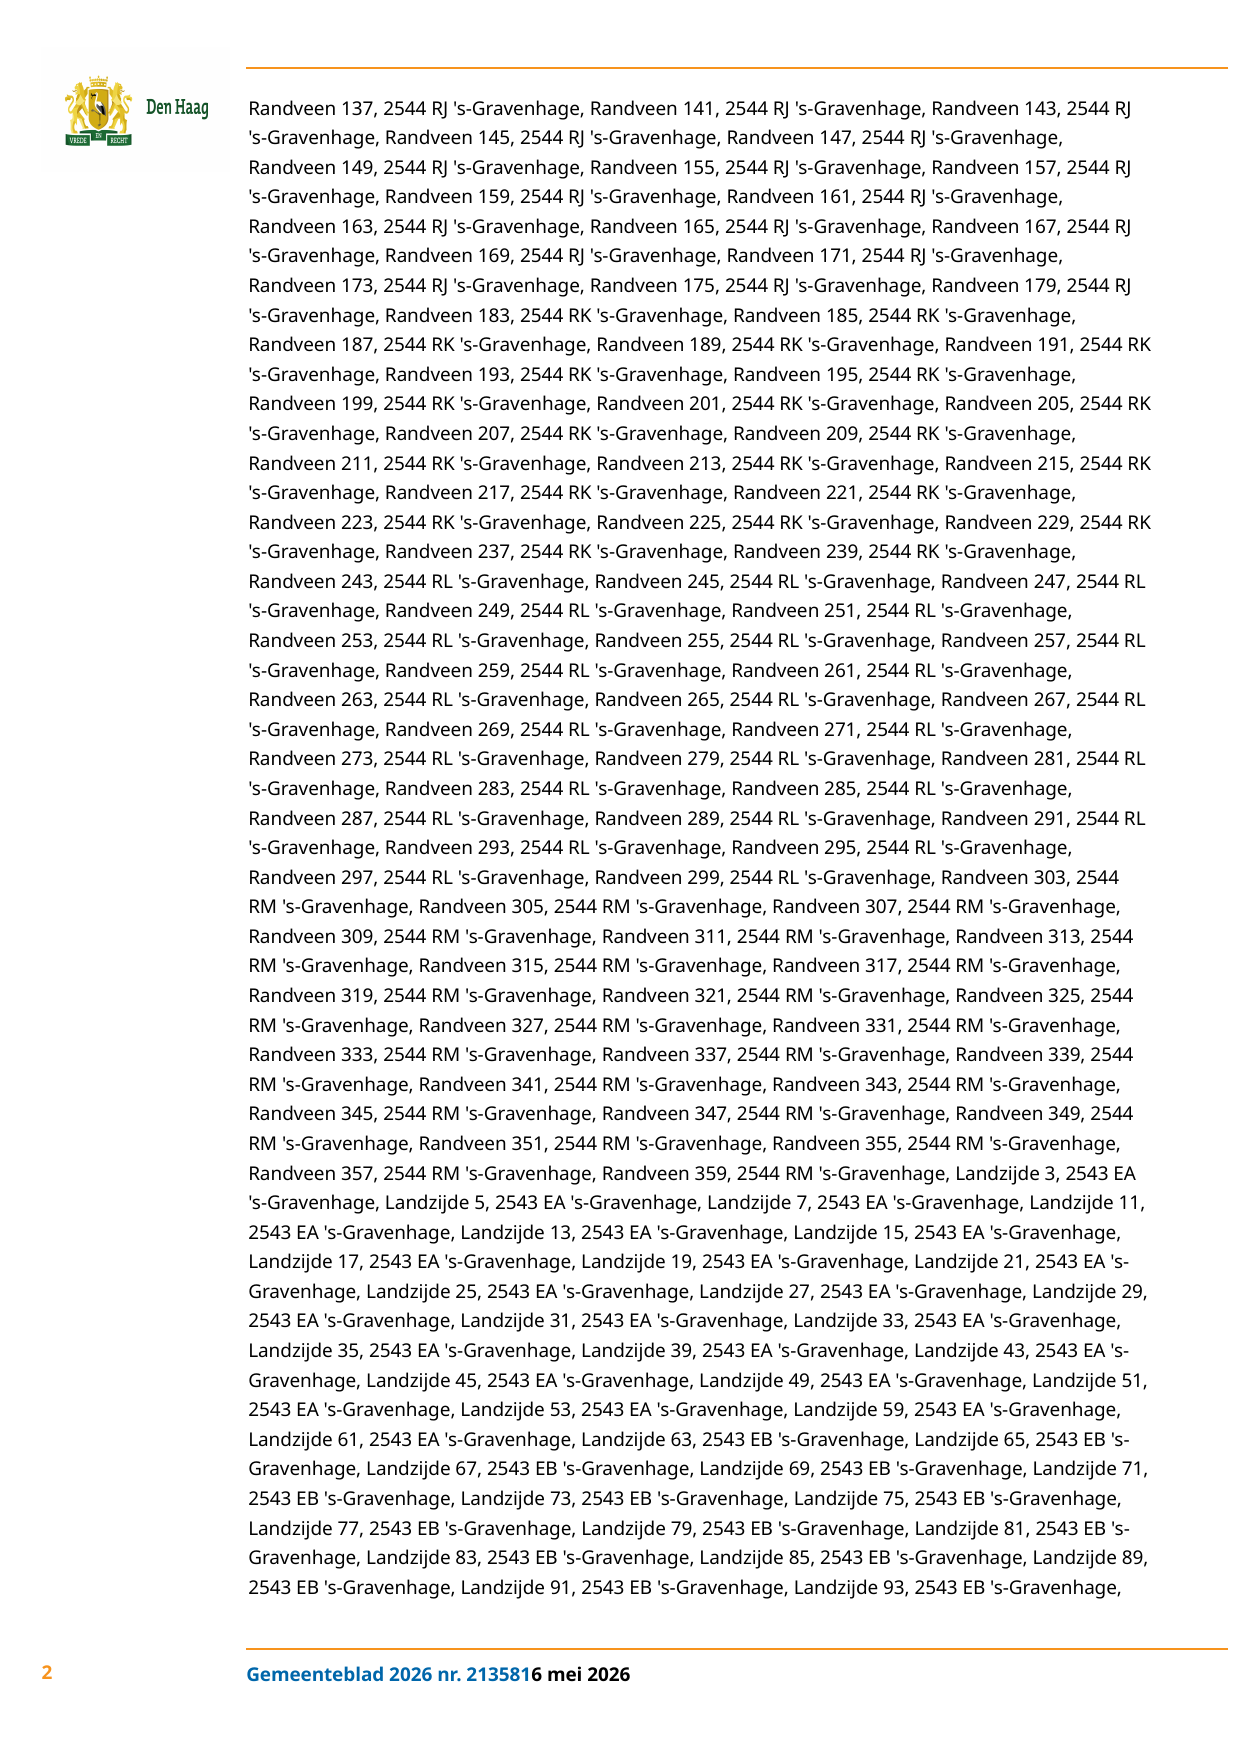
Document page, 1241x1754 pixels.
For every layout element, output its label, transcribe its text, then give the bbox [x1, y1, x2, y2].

picture [41, 47, 231, 172]
text Randveen 137, 2544 RJ 's-Gravenhage, Randveen 141, 2544 RJ 's-Gravenhage, Randveen 143, 2544 RJ 's-Gravenhage, Randveen 145, 2544 RJ 's-Gravenhage, Randveen 147, 2544 RJ 's-Gravenhage, Randveen 149, 2544 RJ 's-Gravenhage, Randveen 155, 2544 RJ 's-Gravenhage, Randveen 157, 2544 RJ 's-Gravenhage, Randveen 159, 2544 RJ 's-Gravenhage, Randveen 161, 2544 RJ 's-Gravenhage, Randveen 163, 2544 RJ 's-Gravenhage, Randveen 165, 2544 RJ 's-Gravenhage, Randveen 167, 2544 RJ 's-Gravenhage, Randveen 169, 2544 RJ 's-Gravenhage, Randveen 171, 2544 RJ 's-Gravenhage, Randveen 173, 2544 RJ 's-Gravenhage, Randveen 175, 2544 RJ 's-Gravenhage, Randveen 179, 2544 RJ 's-Gravenhage, Randveen 183, 2544 RK 's-Gravenhage, Randveen 185, 2544 RK 's-Gravenhage, Randveen 187, 2544 RK 's-Gravenhage, Randveen 189, 2544 RK 's-Gravenhage, Randveen 191, 2544 RK 's-Gravenhage, Randveen 193, 2544 RK 's-Gravenhage, Randveen 195, 2544 RK 's-Gravenhage, Randveen 199, 2544 RK 's-Gravenhage, Randveen 201, 2544 RK 's-Gravenhage, Randveen 205, 2544 RK 's-Gravenhage, Randveen 207, 2544 RK 's-Gravenhage, Randveen 209, 2544 RK 's-Gravenhage, Randveen 211, 2544 RK 's-Gravenhage, Randveen 213, 2544 RK 's-Gravenhage, Randveen 215, 2544 RK 's-Gravenhage, Randveen 217, 2544 RK 's-Gravenhage, Randveen 221, 2544 RK 's-Gravenhage, Randveen 223, 2544 RK 's-Gravenhage, Randveen 225, 2544 RK 's-Gravenhage, Randveen 229, 2544 RK 's-Gravenhage, Randveen 237, 2544 RK 's-Gravenhage, Randveen 239, 2544 RK 's-Gravenhage, Randveen 243, 2544 RL 's-Gravenhage, Randveen 245, 2544 RL 's-Gravenhage, Randveen 247, 2544 RL 's-Gravenhage, Randveen 249, 2544 RL 's-Gravenhage, Randveen 251, 2544 RL 's-Gravenhage, Randveen 253, 2544 RL 's-Gravenhage, Randveen 255, 2544 RL 's-Gravenhage, Randveen 257, 2544 RL 's-Gravenhage, Randveen 259, 2544 RL 's-Gravenhage, Randveen 261, 2544 RL 's-Gravenhage, Randveen 263, 2544 RL 's-Gravenhage, Randveen 265, 2544 RL 's-Gravenhage, Randveen 267, 2544 RL 's-Gravenhage, Randveen 269, 2544 RL 's-Gravenhage, Randveen 271, 2544 RL 's-Gravenhage, Randveen 273, 2544 RL 's-Gravenhage, Randveen 279, 2544 RL 's-Gravenhage, Randveen 281, 2544 RL 's-Gravenhage, Randveen 283, 2544 RL 's-Gravenhage, Randveen 285, 2544 RL 's-Gravenhage, Randveen 287, 2544 RL 's-Gravenhage, Randveen 289, 2544 RL 's-Gravenhage, Randveen 291, 2544 RL 's-Gravenhage, Randveen 293, 2544 RL 's-Gravenhage, Randveen 295, 2544 RL 's-Gravenhage, Randveen 297, 2544 RL 's-Gravenhage, Randveen 299, 2544 RL 's-Gravenhage, Randveen 303, 2544 RM 's-Gravenhage, Randveen 305, 2544 RM 's-Gravenhage, Randveen 307, 2544 RM 's-Gravenhage, Randveen 309, 2544 RM 's-Gravenhage, Randveen 311, 2544 RM 's-Gravenhage, Randveen 313, 2544 RM 's-Gravenhage, Randveen 315, 2544 RM 's-Gravenhage, Randveen 317, 2544 RM 's-Gravenhage, Randveen 319, 2544 RM 's-Gravenhage, Randveen 321, 2544 RM 's-Gravenhage, Randveen 325, 2544 RM 's-Gravenhage, Randveen 327, 2544 RM 's-Gravenhage, Randveen 331, 2544 RM 's-Gravenhage, Randveen 333, 2544 RM 's-Gravenhage, Randveen 337, 2544 RM 's-Gravenhage, Randveen 339, 2544 RM 's-Gravenhage, Randveen 341, 2544 RM 's-Gravenhage, Randveen 343, 2544 RM 's-Gravenhage, Randveen 345, 2544 RM 's-Gravenhage, Randveen 347, 2544 RM 's-Gravenhage, Randveen 349, 2544 RM 's-Gravenhage, Randveen 351, 2544 RM 's-Gravenhage, Randveen 355, 2544 RM 's-Gravenhage, Randveen 357, 2544 RM 's-Gravenhage, Randveen 359, 2544 RM 's-Gravenhage, Landzijde 3, 2543 EA 's-Gravenhage, Landzijde 5, 2543 EA 's-Gravenhage, Landzijde 7, 2543 EA 's-Gravenhage, Landzijde 11, 2543 EA 's-Gravenhage, Landzijde 13, 2543 EA 's-Gravenhage, Landzijde 15, 2543 EA 's-Gravenhage, Landzijde 17, 2543 EA 's-Gravenhage, Landzijde 19, 2543 EA 's-Gravenhage, Landzijde 21, 2543 EA 's-Gravenhage, Landzijde 25, 2543 EA 's-Gravenhage, Landzijde 27, 2543 EA 's-Gravenhage, Landzijde 29, 2543 EA 's-Gravenhage, Landzijde 31, 2543 EA 's-Gravenhage, Landzijde 33, 2543 EA 's-Gravenhage, Landzijde 35, 2543 EA 's-Gravenhage, Landzijde 39, 2543 EA 's-Gravenhage, Landzijde 43, 2543 EA 's-Gravenhage, Landzijde 45, 2543 EA 's-Gravenhage, Landzijde 49, 2543 EA 's-Gravenhage, Landzijde 51, 2543 EA 's-Gravenhage, Landzijde 53, 2543 EA 's-Gravenhage, Landzijde 59, 2543 EA 's-Gravenhage, Landzijde 61, 2543 EA 's-Gravenhage, Landzijde 63, 2543 EB 's-Gravenhage, Landzijde 65, 2543 EB 's-Gravenhage, Landzijde 67, 2543 EB 's-Gravenhage, Landzijde 69, 2543 EB 's-Gravenhage, Landzijde 71, 2543 EB 's-Gravenhage, Landzijde 73, 2543 EB 's-Gravenhage, Landzijde 75, 2543 EB 's-Gravenhage, Landzijde 77, 2543 EB 's-Gravenhage, Landzijde 79, 2543 EB 's-Gravenhage, Landzijde 81, 2543 EB 's-Gravenhage, Landzijde 83, 2543 EB 's-Gravenhage, Landzijde 85, 2543 EB 's-Gravenhage, Landzijde 89, 2543 EB 's-Gravenhage, Landzijde 91, 2543 EB 's-Gravenhage, Landzijde 93, 2543 EB 's-Gravenhage, [248, 95, 1152, 1600]
